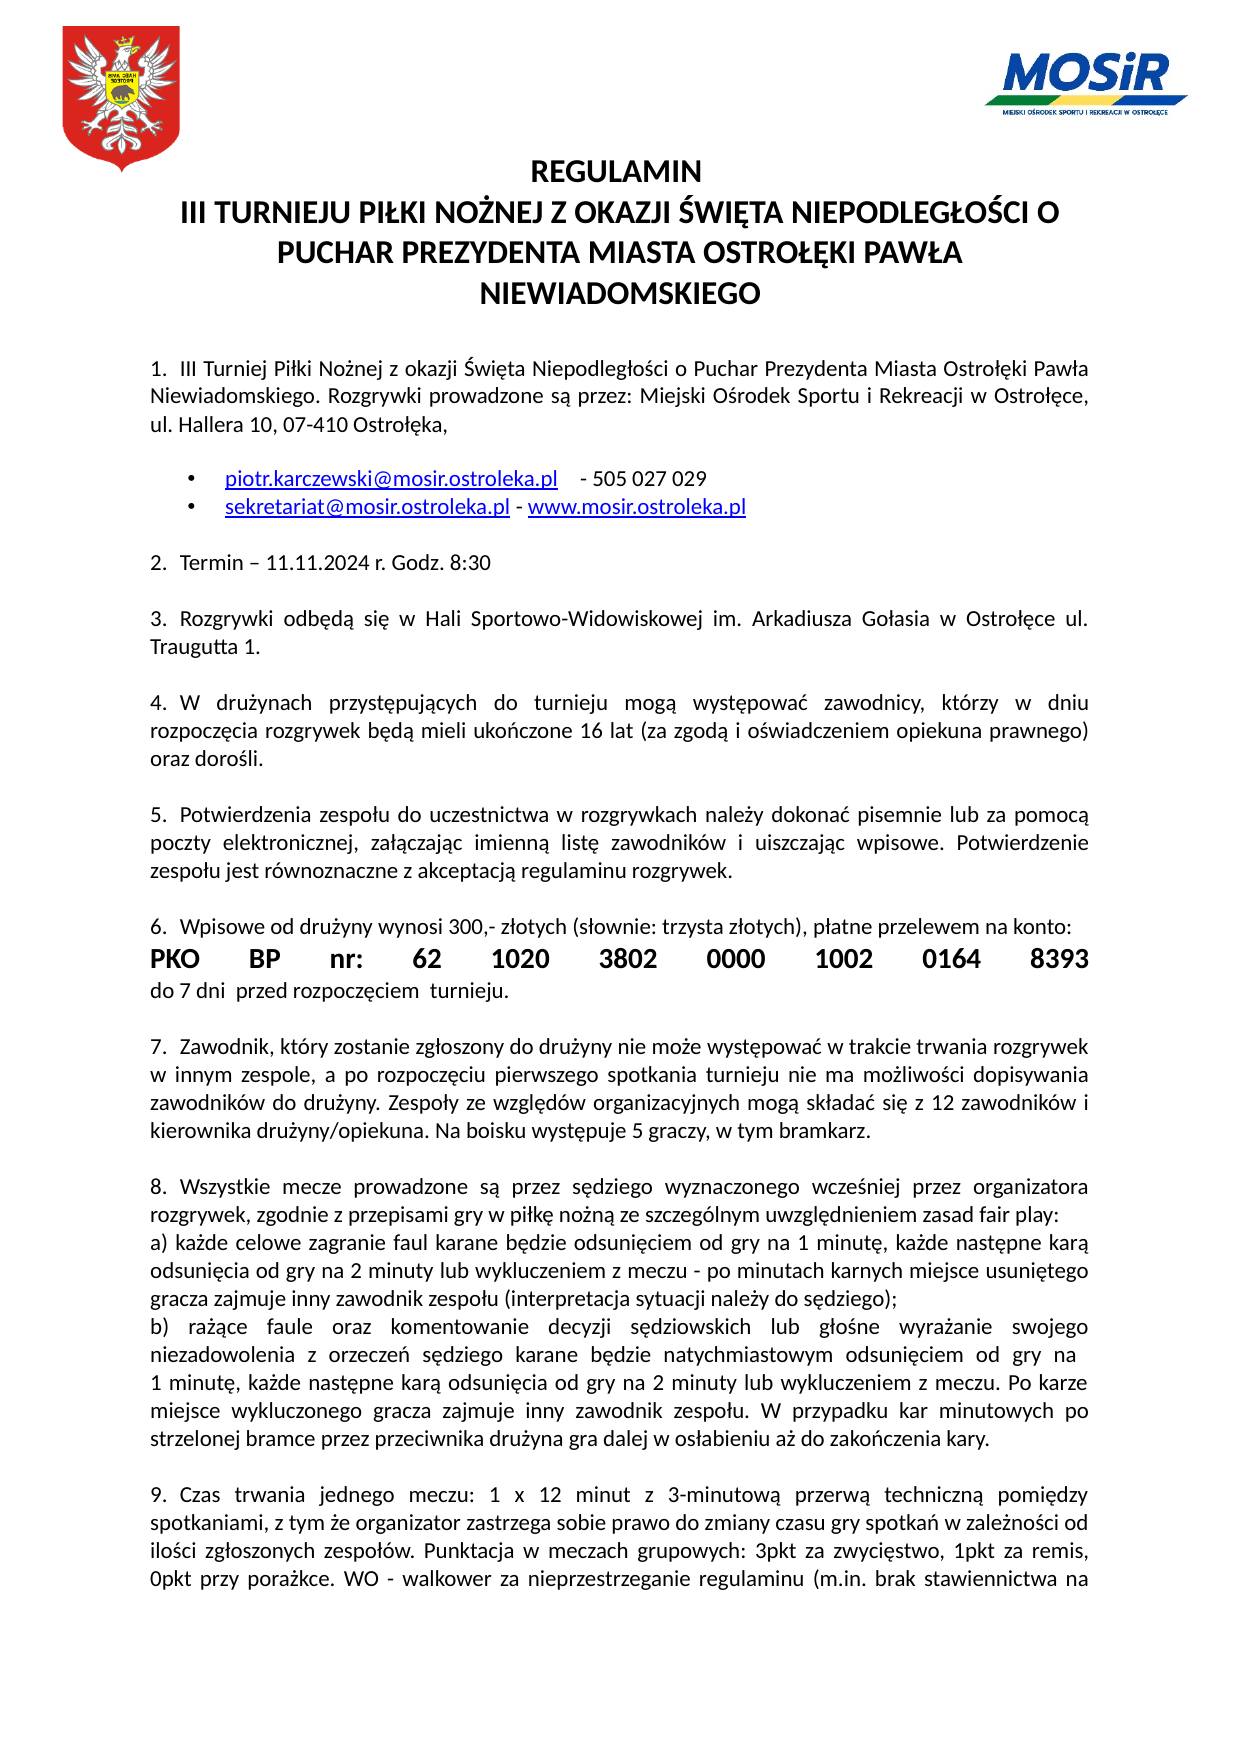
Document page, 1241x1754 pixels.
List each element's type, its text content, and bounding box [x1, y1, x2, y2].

text 4. W drużynach przystępujących do turnieju mogą występować zawodnicy, którzy w dniu rozpoczęcia rozgrywek będą mieli ukończone 16 lat (za zgodą i oświadczeniem opiekuna prawnego) oraz dorośli. [150, 688, 1090, 772]
text 3. Rozgrywki odbędą się w Hali Sportowo-Widowiskowej im. Arkadiusza Gołasia w Ostrołęce ul. Traugutta 1. [150, 604, 1090, 660]
list piotr.karczewski@mosir.ostroleka.pl - 505 027 029 [187, 464, 1090, 492]
text 6. Wpisowe od drużyny wynosi 300,- złotych (słownie: trzysta złotych), płatne przelewem na konto: [150, 912, 1090, 940]
text REGULAMIN [150, 150, 1090, 191]
text 1. III Turniej Piłki Nożnej z okazji Święta Niepodległości o Puchar Prezydenta Miasta Ostrołęki Pawła Niewiadomskiego. Rozgrywki prowadzone są przez: Miejski Ośrodek Sportu i Rekreacji w Ostrołęce, ul. Hallera 10, 07-410 Ostrołęka, [150, 354, 1090, 438]
text 2. Termin – 11.11.2024 r. Godz. 8:30 [150, 548, 1090, 576]
text III TURNIEJU PIŁKI NOŻNEJ Z OKAZJI ŚWIĘTA NIEPODLEGŁOŚCI O PUCHAR PREZYDENTA MIASTA OSTROŁĘKI PAWŁA NIEWIADOMSKIEGO [150, 191, 1090, 313]
text a) każde celowe zagranie faul karane będzie odsunięciem od gry na 1 minutę, każde następne karą odsunięcia od gry na 2 minuty lub wykluczeniem z meczu - po minutach karnych miejsce usuniętego gracza zajmuje inny zawodnik zespołu (interpretacja sytuacji należy do sędziego); [150, 1228, 1090, 1312]
text PKO BP nr: 62 1020 3802 0000 1002 0164 8393 do 7 dni przed rozpoczęciem turnieju. [150, 940, 1090, 1004]
text 7. Zawodnik, który zostanie zgłoszony do drużyny nie może występować w trakcie trwania rozgrywek w innym zespole, a po rozpoczęciu pierwszego spotkania turnieju nie ma możliwości dopisywania zawodników do drużyny. Zespoły ze względów organizacyjnych mogą składać się z 12 zawodników i kierownika drużyny/opiekuna. Na boisku występuje 5 graczy, w tym bramkarz. [150, 1032, 1090, 1144]
list sekretariat@mosir.ostroleka.pl - www.mosir.ostroleka.pl [187, 492, 1090, 520]
text b) rażące faule oraz komentowanie decyzji sędziowskich lub głośne wyrażanie swojego niezadowolenia z orzeczeń sędziego karane będzie natychmiastowym odsunięciem od gry na 1 minutę, każde następne karą odsunięcia od gry na 2 minuty lub wykluczeniem z meczu. Po karze miejsce wykluczonego gracza zajmuje inny zawodnik zespołu. W przypadku kar minutowych po strzelonej bramce przez przeciwnika drużyna gra dalej w osłabieniu aż do zakończenia kary. [150, 1312, 1090, 1452]
text 8. Wszystkie mecze prowadzone są przez sędziego wyznaczonego wcześniej przez organizatora rozgrywek, zgodnie z przepisami gry w piłkę nożną ze szczególnym uwzględnieniem zasad fair play: [150, 1172, 1090, 1228]
text 5. Potwierdzenia zespołu do uczestnictwa w rozgrywkach należy dokonać pisemnie lub za pomocą poczty elektronicznej, załączając imienną listę zawodników i uiszczając wpisowe. Potwierdzenie zespołu jest równoznaczne z akceptacją regulaminu rozgrywek. [150, 800, 1090, 884]
text 9. Czas trwania jednego meczu: 1 x 12 minut z 3-minutową przerwą techniczną pomiędzy spotkaniami, z tym że organizator zastrzega sobie prawo do zmiany czasu gry spotkań w zależności od ilości zgłoszonych zespołów. Punktacja w meczach grupowych: 3pkt za zwycięstwo, 1pkt za remis, 0pkt przy porażkce. WO - walkower za nieprzestrzeganie regulaminu (m.in. brak stawiennictwa na [150, 1480, 1090, 1592]
